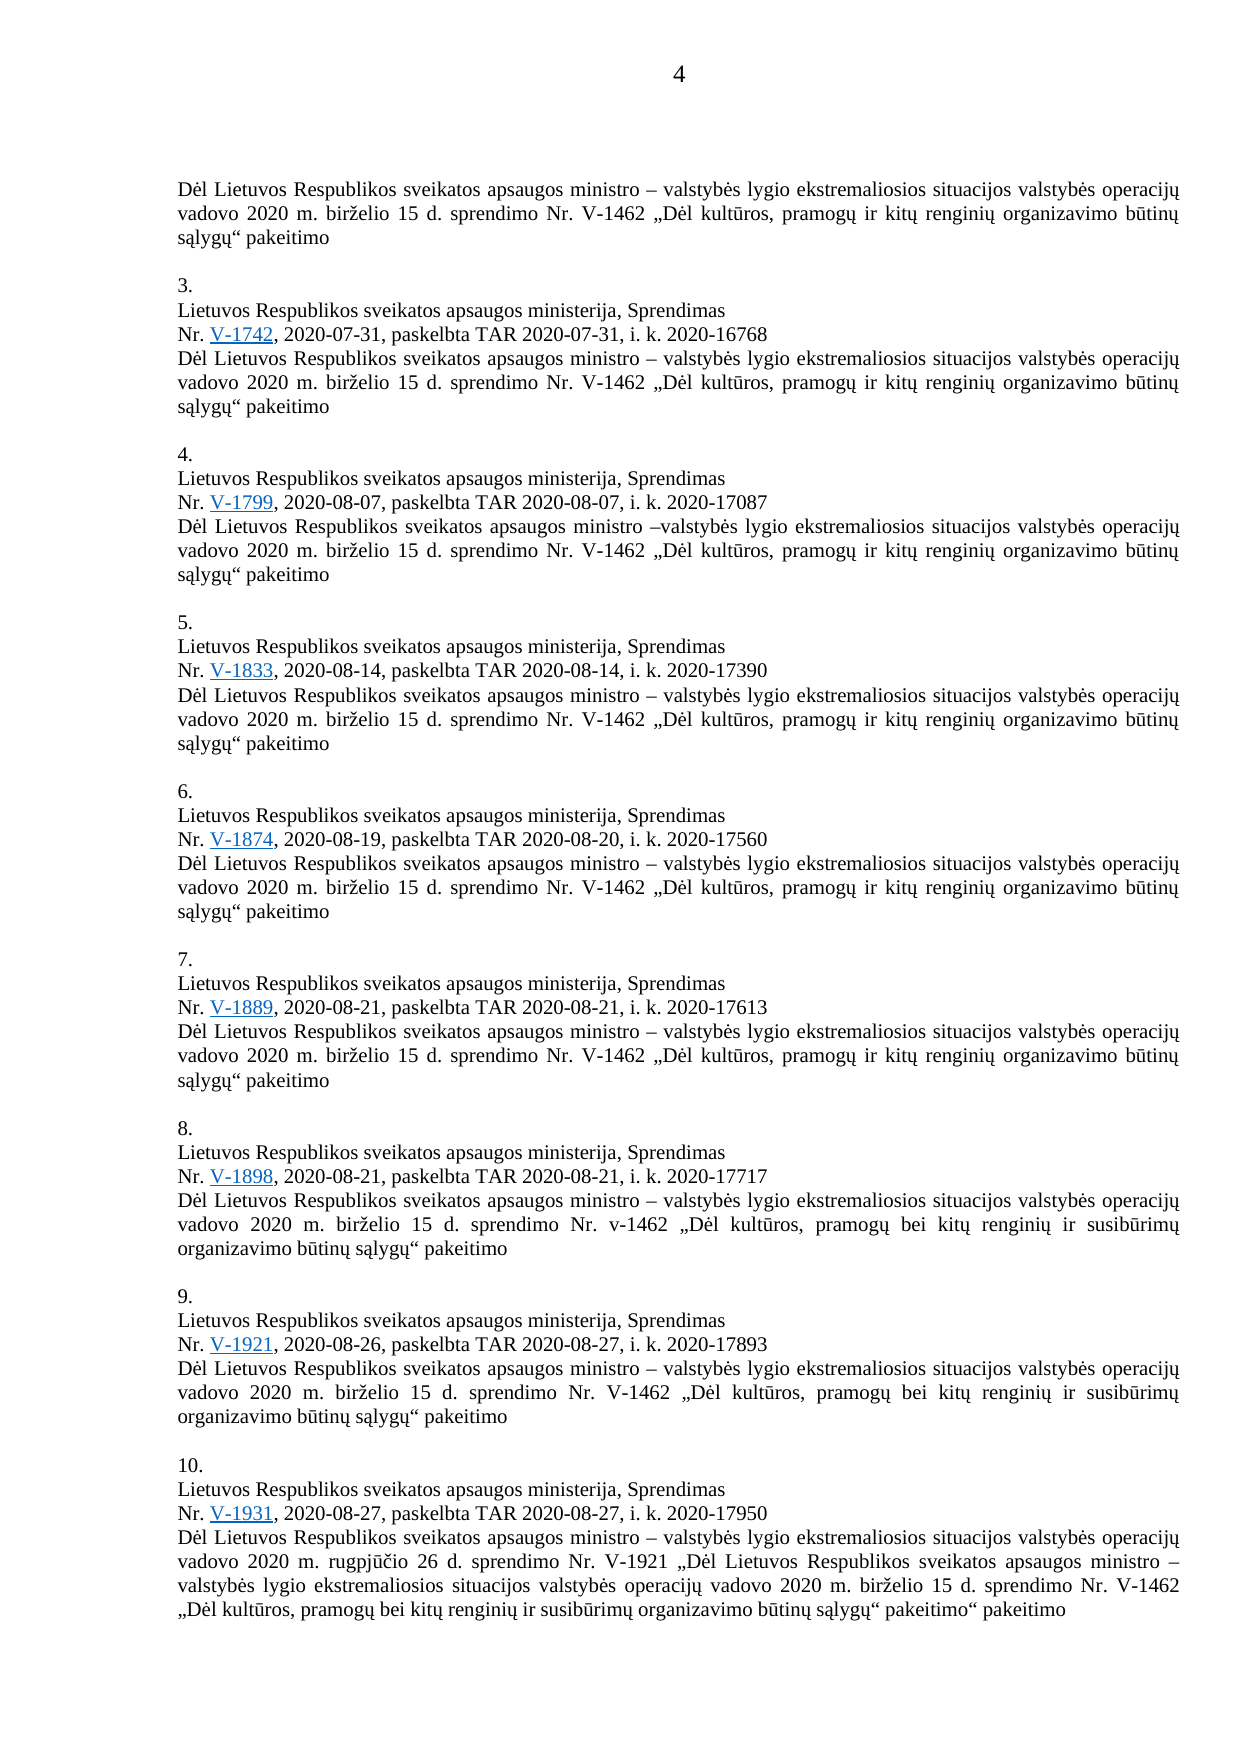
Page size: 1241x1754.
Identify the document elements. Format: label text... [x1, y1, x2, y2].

text 9. [177, 1284, 1181, 1308]
text Dėl Lietuvos Respublikos sveikatos apsaugos ministro – valstybės lygio ekstremaliosios situacijos valstybės operacijų vadovo 2020 m. birželio 15 d. sprendimo Nr. V-1462 „Dėl kultūros, pramogų ir kitų renginių organizavimo būtinų sąlygų“ pakeitimo [177, 682, 1181, 755]
text Lietuvos Respublikos sveikatos apsaugos ministerija, Sprendimas [177, 466, 1181, 490]
text Nr. V-1889, 2020-08-21, paskelbta TAR 2020-08-21, i. k. 2020-17613 [177, 995, 1181, 1019]
text Nr. V-1833, 2020-08-14, paskelbta TAR 2020-08-14, i. k. 2020-17390 [177, 658, 1181, 682]
text 4. [177, 442, 1181, 466]
text Lietuvos Respublikos sveikatos apsaugos ministerija, Sprendimas [177, 1477, 1181, 1501]
text Dėl Lietuvos Respublikos sveikatos apsaugos ministro – valstybės lygio ekstremaliosios situacijos valstybės operacijų vadovo 2020 m. rugpjūčio 26 d. sprendimo Nr. V-1921 „Dėl Lietuvos Respublikos sveikatos apsaugos ministro – valstybės lygio ekstremaliosios situacijos valstybės operacijų vadovo 2020 m. birželio 15 d. sprendimo Nr. V-1462 „Dėl kultūros, pramogų bei kitų renginių ir susibūrimų organizavimo būtinų sąlygų“ pakeitimo“ pakeitimo [177, 1525, 1181, 1621]
text Lietuvos Respublikos sveikatos apsaugos ministerija, Sprendimas [177, 803, 1181, 827]
text Lietuvos Respublikos sveikatos apsaugos ministerija, Sprendimas [177, 1308, 1181, 1332]
text Lietuvos Respublikos sveikatos apsaugos ministerija, Sprendimas [177, 1140, 1181, 1164]
text Dėl Lietuvos Respublikos sveikatos apsaugos ministro –valstybės lygio ekstremaliosios situacijos valstybės operacijų vadovo 2020 m. birželio 15 d. sprendimo Nr. V-1462 „Dėl kultūros, pramogų ir kitų renginių organizavimo būtinų sąlygų“ pakeitimo [177, 514, 1181, 586]
text Nr. V-1931, 2020-08-27, paskelbta TAR 2020-08-27, i. k. 2020-17950 [177, 1501, 1181, 1525]
text 8. [177, 1116, 1181, 1140]
text Lietuvos Respublikos sveikatos apsaugos ministerija, Sprendimas [177, 971, 1181, 995]
text Nr. V-1742, 2020-07-31, paskelbta TAR 2020-07-31, i. k. 2020-16768 [177, 322, 1181, 346]
text Dėl Lietuvos Respublikos sveikatos apsaugos ministro – valstybės lygio ekstremaliosios situacijos valstybės operacijų vadovo 2020 m. birželio 15 d. sprendimo Nr. V-1462 „Dėl kultūros, pramogų ir kitų renginių organizavimo būtinų sąlygų“ pakeitimo [177, 177, 1181, 249]
text 6. [177, 779, 1181, 803]
text Dėl Lietuvos Respublikos sveikatos apsaugos ministro – valstybės lygio ekstremaliosios situacijos valstybės operacijų vadovo 2020 m. birželio 15 d. sprendimo Nr. V-1462 „Dėl kultūros, pramogų ir kitų renginių organizavimo būtinų sąlygų“ pakeitimo [177, 851, 1181, 923]
text 7. [177, 947, 1181, 971]
text Dėl Lietuvos Respublikos sveikatos apsaugos ministro – valstybės lygio ekstremaliosios situacijos valstybės operacijų vadovo 2020 m. birželio 15 d. sprendimo Nr. v-1462 „Dėl kultūros, pramogų bei kitų renginių ir susibūrimų organizavimo būtinų sąlygų“ pakeitimo [177, 1188, 1181, 1260]
text 10. [177, 1452, 1181, 1477]
text Nr. V-1921, 2020-08-26, paskelbta TAR 2020-08-27, i. k. 2020-17893 [177, 1332, 1181, 1356]
text Dėl Lietuvos Respublikos sveikatos apsaugos ministro – valstybės lygio ekstremaliosios situacijos valstybės operacijų vadovo 2020 m. birželio 15 d. sprendimo Nr. V-1462 „Dėl kultūros, pramogų ir kitų renginių organizavimo būtinų sąlygų“ pakeitimo [177, 1019, 1181, 1092]
text 5. [177, 610, 1181, 634]
text Dėl Lietuvos Respublikos sveikatos apsaugos ministro – valstybės lygio ekstremaliosios situacijos valstybės operacijų vadovo 2020 m. birželio 15 d. sprendimo Nr. V-1462 „Dėl kultūros, pramogų ir kitų renginių organizavimo būtinų sąlygų“ pakeitimo [177, 346, 1181, 418]
text Nr. V-1898, 2020-08-21, paskelbta TAR 2020-08-21, i. k. 2020-17717 [177, 1164, 1181, 1188]
text Dėl Lietuvos Respublikos sveikatos apsaugos ministro – valstybės lygio ekstremaliosios situacijos valstybės operacijų vadovo 2020 m. birželio 15 d. sprendimo Nr. V-1462 „Dėl kultūros, pramogų bei kitų renginių ir susibūrimų organizavimo būtinų sąlygų“ pakeitimo [177, 1356, 1181, 1428]
text Lietuvos Respublikos sveikatos apsaugos ministerija, Sprendimas [177, 634, 1181, 658]
text Nr. V-1799, 2020-08-07, paskelbta TAR 2020-08-07, i. k. 2020-17087 [177, 490, 1181, 514]
text Nr. V-1874, 2020-08-19, paskelbta TAR 2020-08-20, i. k. 2020-17560 [177, 827, 1181, 851]
text Lietuvos Respublikos sveikatos apsaugos ministerija, Sprendimas [177, 297, 1181, 322]
text 3. [177, 273, 1181, 297]
